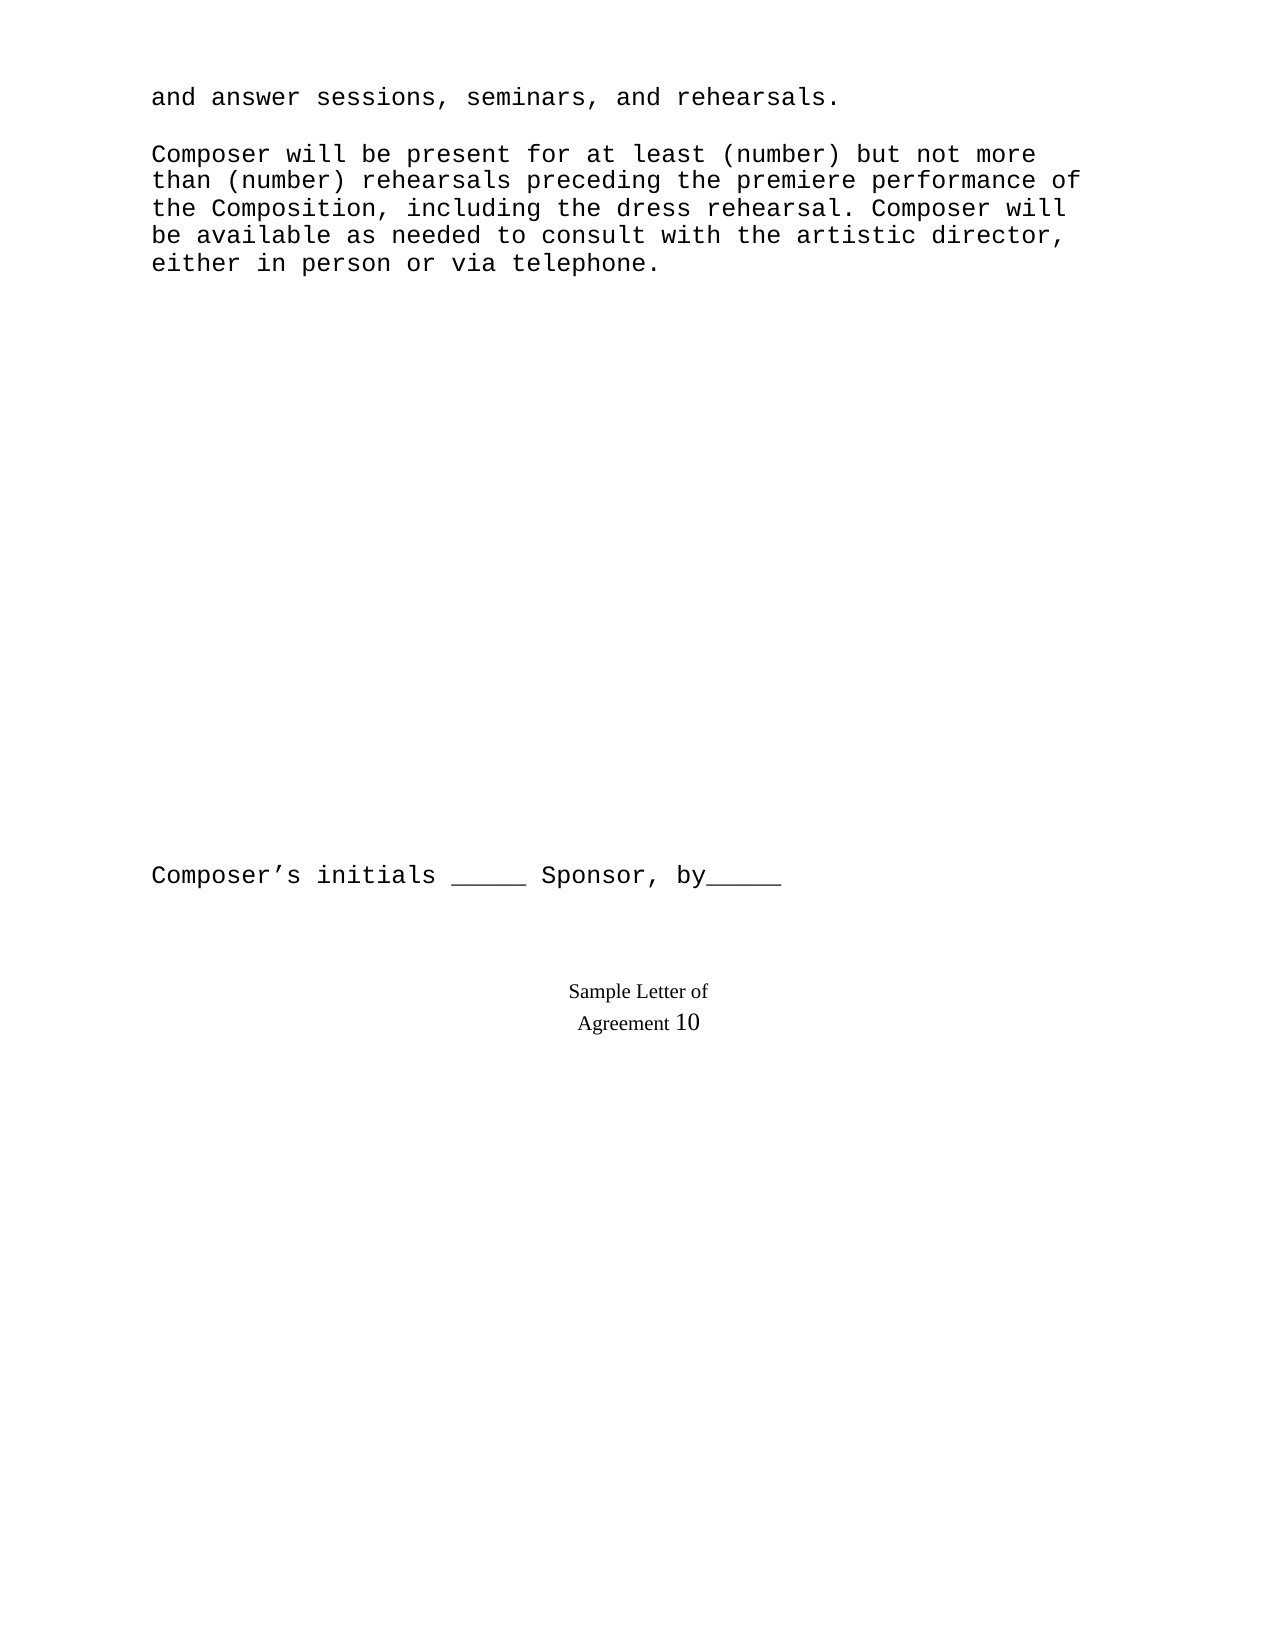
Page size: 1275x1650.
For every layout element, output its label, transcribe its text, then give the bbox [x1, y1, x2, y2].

text Composer’s initials _____ Sponsor, by_____ [151, 862, 1123, 891]
text Sample Letter of Agreement 10 [520, 979, 757, 1036]
text Composer will be present for at least (number) but not more than (number) rehearsals preceding the premiere performance of the Composition, including the dress rehearsal. Composer will be available as needed to consult with the artistic director, either in person or via telephone. [151, 141, 1110, 278]
text and answer sessions, seminars, and rehearsals. [150, 84, 1035, 111]
